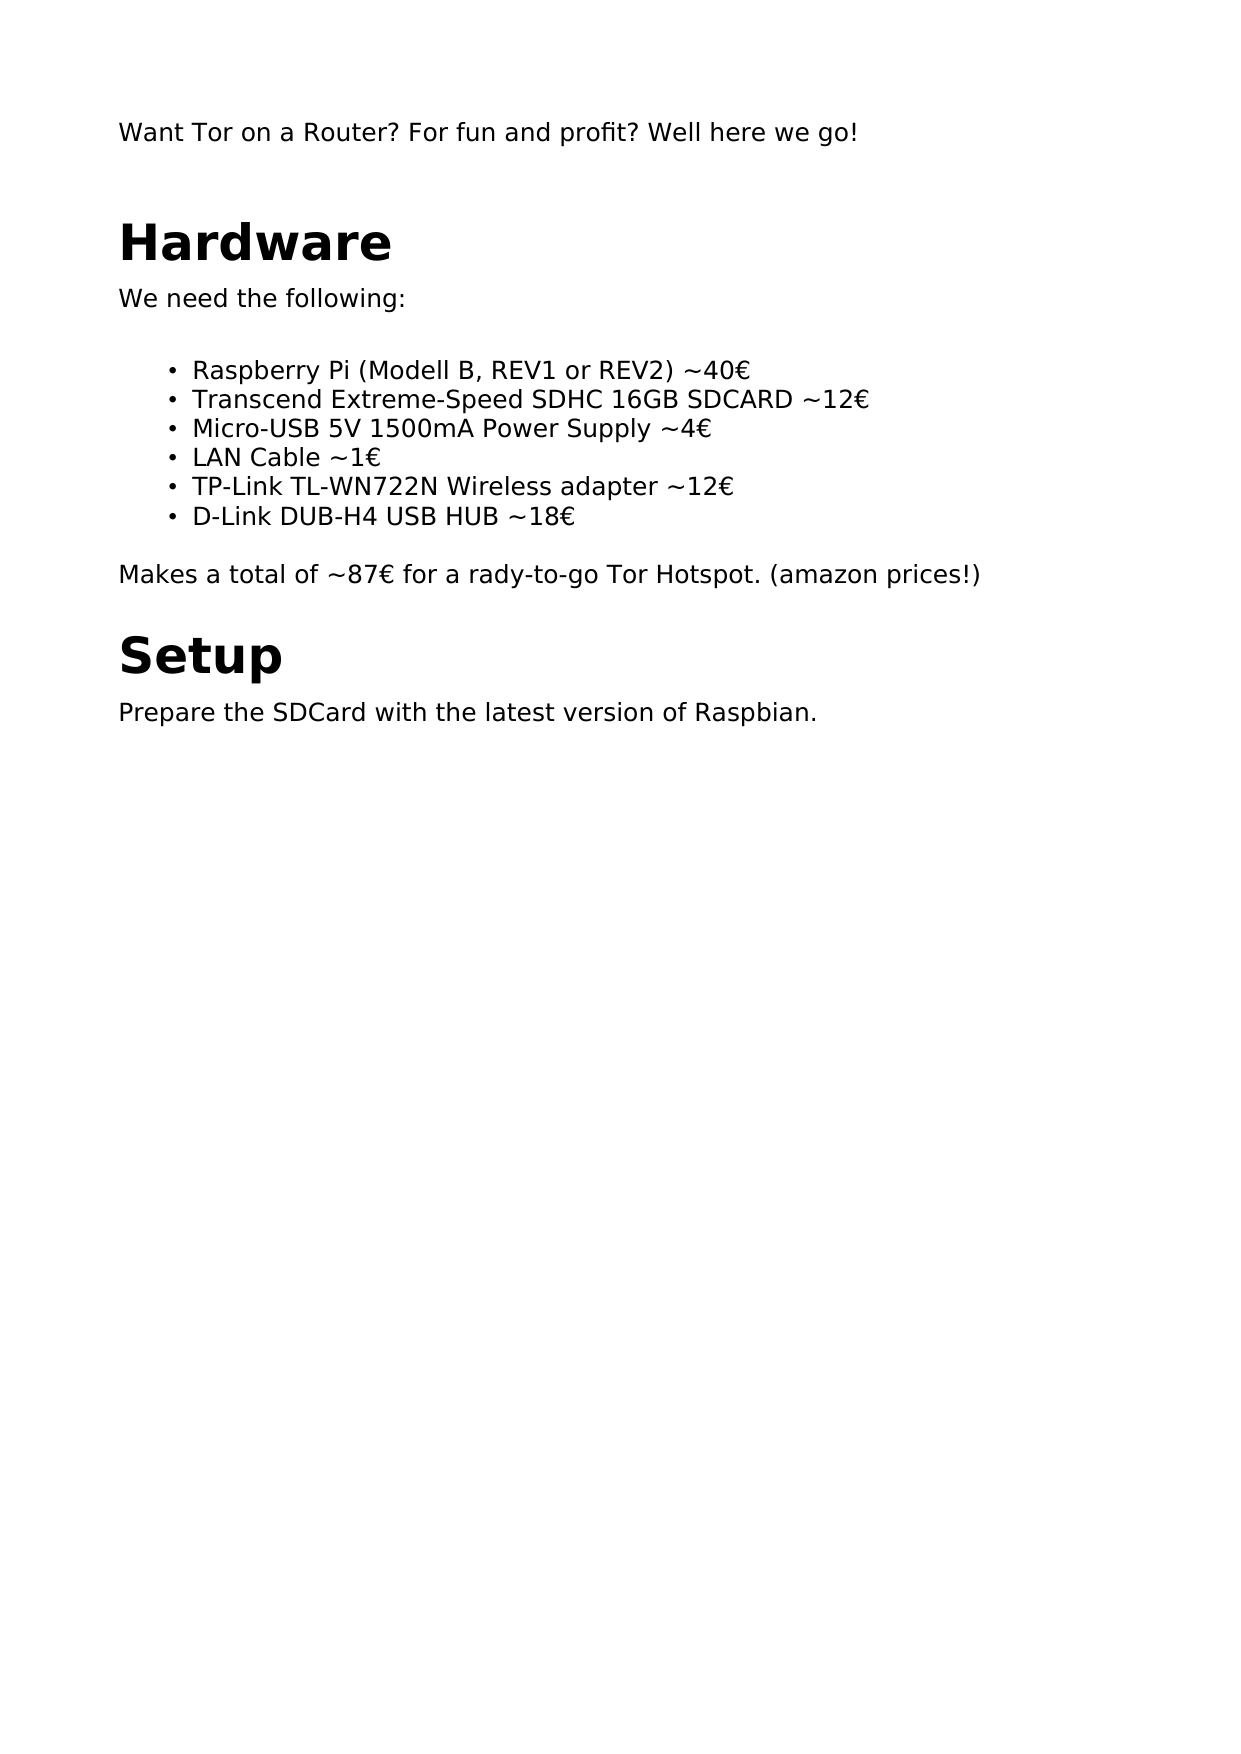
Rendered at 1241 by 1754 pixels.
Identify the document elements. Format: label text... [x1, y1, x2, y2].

text We need the following: [118, 285, 1122, 314]
text Makes a total of ~87€ for a rady-to-go Tor Hotspot. (amazon prices!) [118, 560, 1122, 589]
list Transcend Extreme-Speed SDHC 16GB SDCARD ~12€ [177, 385, 1122, 414]
text Want Tor on a Router? For fun and profit? Well here we go! [118, 118, 1122, 176]
subtitle Hardware [118, 214, 1122, 272]
list D-Link DUB-H4 USB HUB ~18€ [177, 502, 1122, 531]
list TP-Link TL-WN722N Wireless adapter ~12€ [177, 472, 1122, 502]
text Prepare the SDCard with the latest version of Raspbian. [118, 698, 1122, 727]
list LAN Cable ~1€ [177, 443, 1122, 472]
subtitle Setup [118, 627, 1122, 685]
list Micro-USB 5V 1500mA Power Supply ~4€ [177, 414, 1122, 443]
list Raspberry Pi (Modell B, REV1 or REV2) ~40€ [177, 356, 1122, 385]
